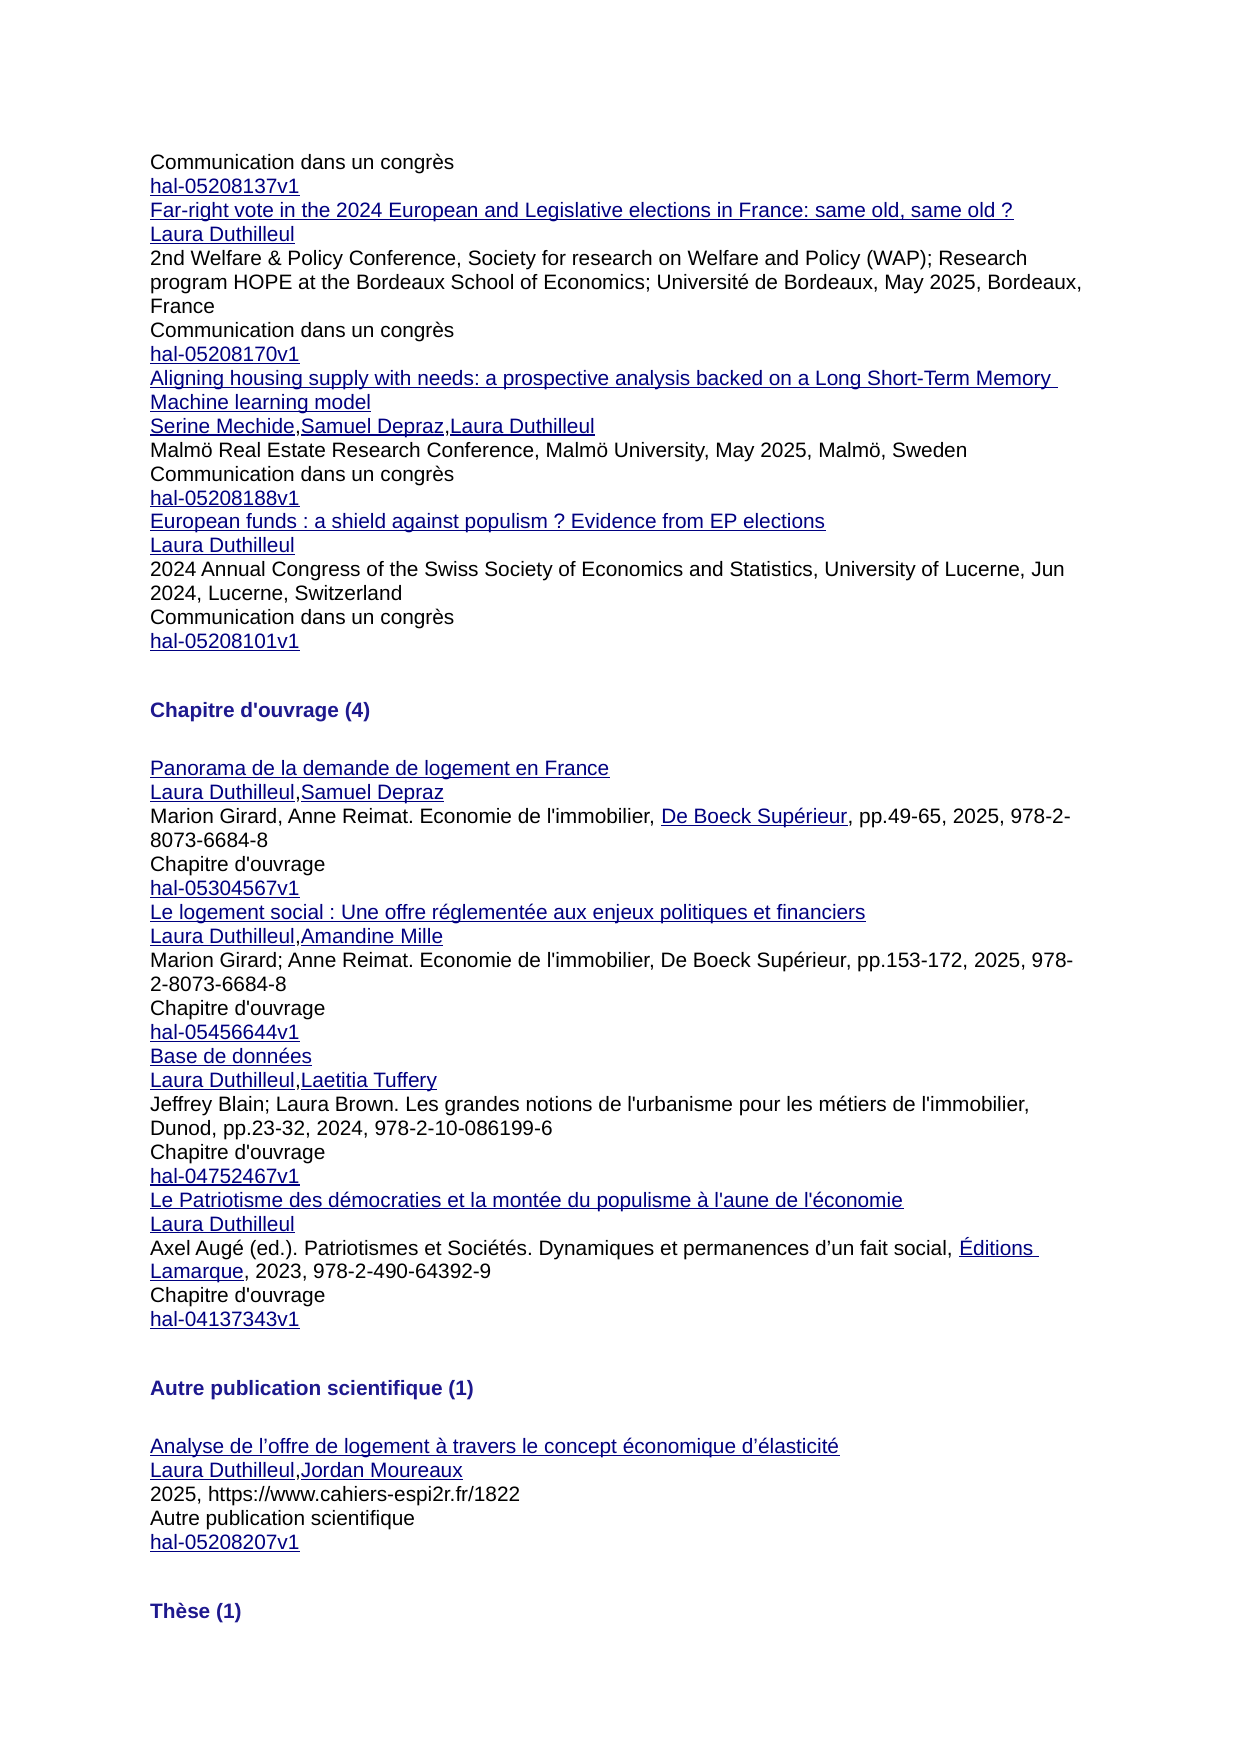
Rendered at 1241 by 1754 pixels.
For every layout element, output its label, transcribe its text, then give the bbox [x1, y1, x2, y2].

subtitle Thèse (1) [150, 1599, 1090, 1623]
table_header Analyse de l’offre de logement à travers le concept économique d’élasticité Laura Duthilleul,Jordan Moureaux 2025, https://www.cahiers-espi2r.fr/1822 Autre publication scientifique hal-05208207v1 [150, 1434, 1090, 1554]
subtitle Autre publication scientifique (1) [150, 1376, 1090, 1400]
table_cell European funds : a shield against populism ? Evidence from EP elections Laura Duthilleul 2024 Annual Congress of the Swiss Society of Economics and Statistics, University of Lucerne, Jun 2024, Lucerne, Switzerland Communication dans un congrès hal-05208101v1 [150, 509, 1090, 653]
table_cell Base de données Laura Duthilleul,Laetitia Tuffery Jeffrey Blain; Laura Brown. Les grandes notions de l'urbanisme pour les métiers de l'immobilier, Dunod, pp.23-32, 2024, 978-2-10-086199-6 Chapitre d'ouvrage hal-04752467v1 [150, 1044, 1090, 1187]
table_cell Le logement social : Une offre réglementée aux enjeux politiques et financiers Laura Duthilleul,Amandine Mille Marion Girard; Anne Reimat. Economie de l'immobilier, De Boeck Supérieur, pp.153-172, 2025, 978-2-8073-6684-8 Chapitre d'ouvrage hal-05456644v1 [150, 900, 1090, 1044]
subtitle Chapitre d'ouvrage (4) [150, 698, 1090, 722]
table_header Panorama de la demande de logement en France Laura Duthilleul,Samuel Depraz Marion Girard, Anne Reimat. Economie de l'immobilier, De Boeck Supérieur, pp.49-65, 2025, 978-2-8073-6684-8 Chapitre d'ouvrage hal-05304567v1 [150, 756, 1090, 900]
table_cell Far-right vote in the 2024 European and Legislative elections in France: same old, same old ? Laura Duthilleul 2nd Welfare & Policy Conference, Society for research on Welfare and Policy (WAP); Research program HOPE at the Bordeaux School of Economics; Université de Bordeaux, May 2025, Bordeaux, France Communication dans un congrès hal-05208170v1 [150, 198, 1090, 366]
table_cell Communication dans un congrès hal-05208137v1 [150, 150, 1090, 198]
table_cell Aligning housing supply with needs: a prospective analysis backed on a Long Short-Term Memory Machine learning model Serine Mechide,Samuel Depraz,Laura Duthilleul Malmö Real Estate Research Conference, Malmö University, May 2025, Malmö, Sweden Communication dans un congrès hal-05208188v1 [150, 366, 1090, 509]
table_cell Le Patriotisme des démocraties et la montée du populisme à l'aune de l'économie Laura Duthilleul Axel Augé (ed.). Patriotismes et Sociétés. Dynamiques et permanences d’un fait social, Éditions Lamarque, 2023, 978-2-490-64392-9 Chapitre d'ouvrage hal-04137343v1 [150, 1188, 1090, 1331]
